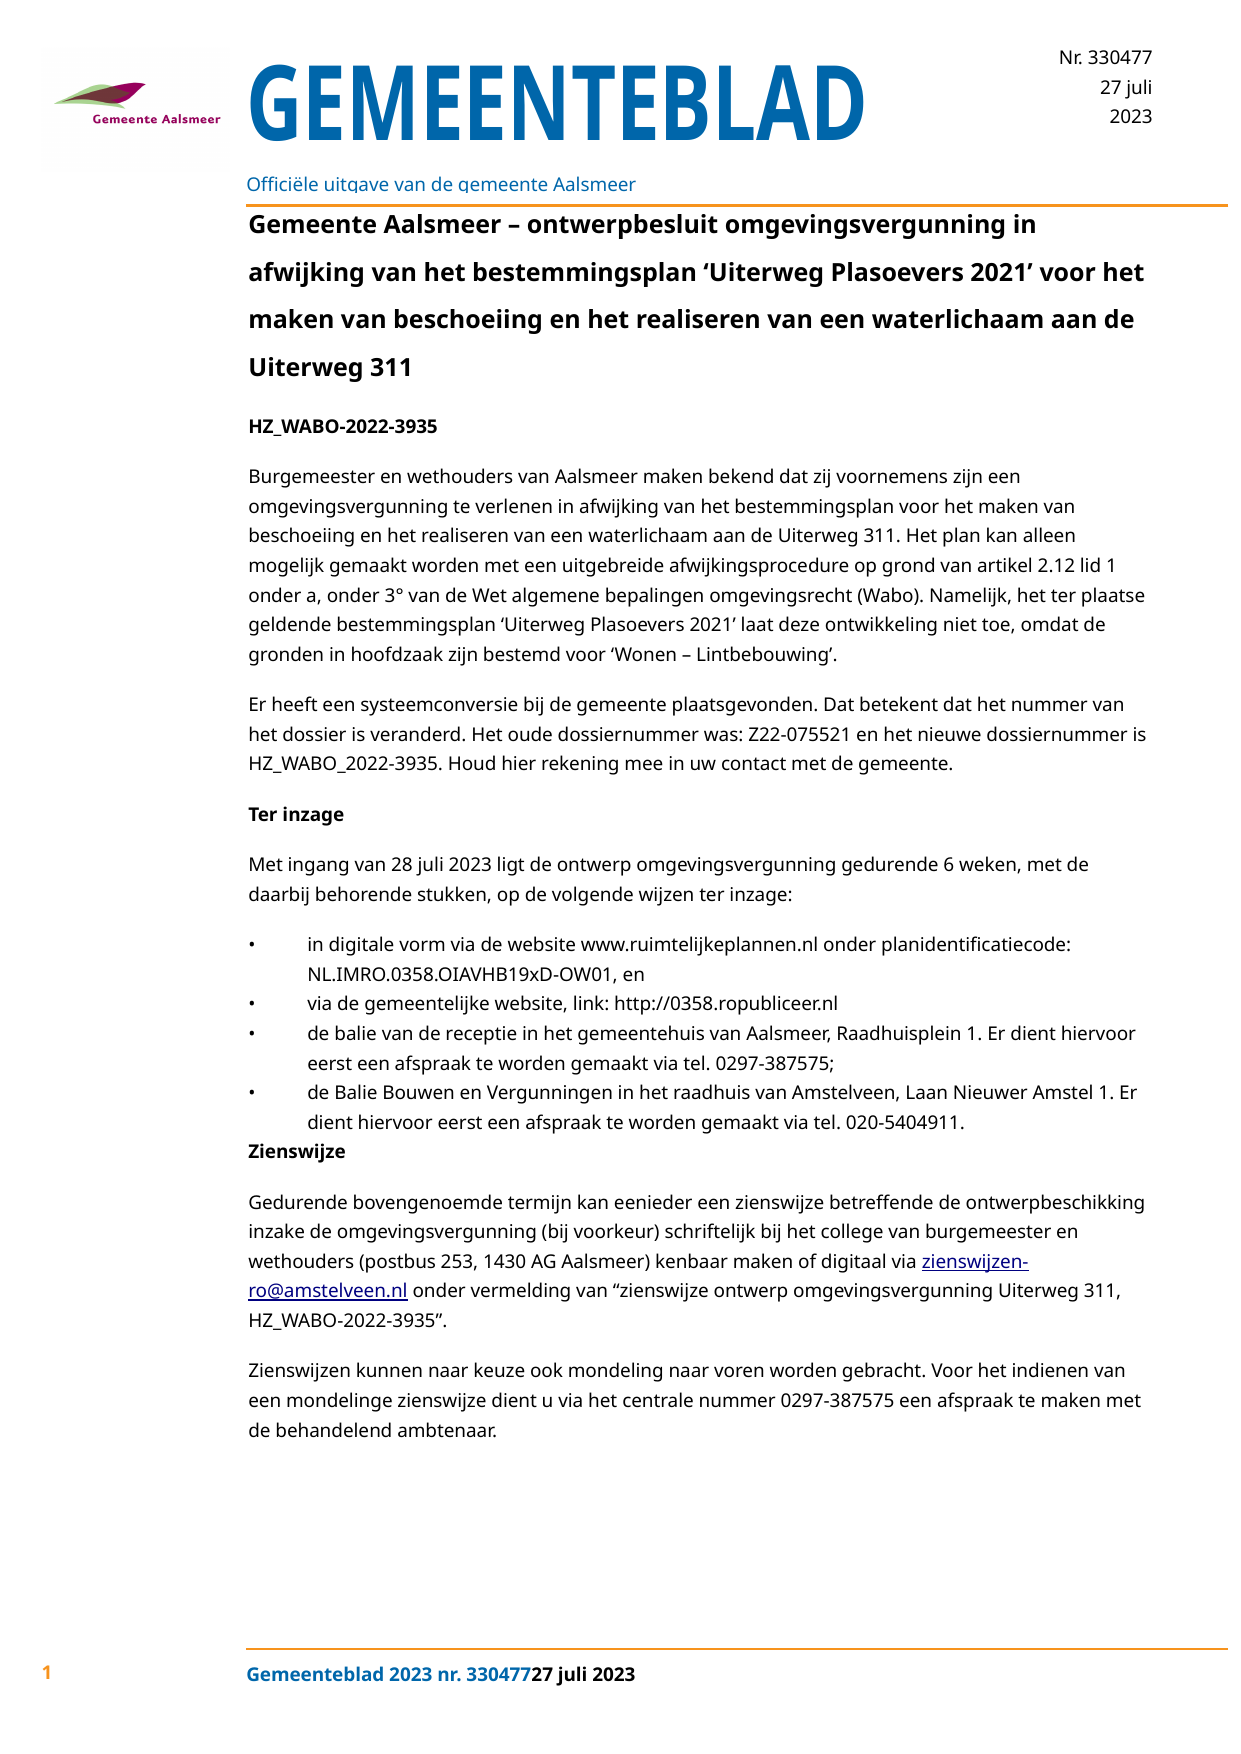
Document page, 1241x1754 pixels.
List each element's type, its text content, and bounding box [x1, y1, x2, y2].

text Gedurende bovengenoemde termijn kan eenieder een zienswijze betreffende de ontwerpbeschikking inzake de omgevingsvergunning (bij voorkeur) schriftelijk bij het college van burgemeester en wethouders (postbus 253, 1430 AG Aalsmeer) kenbaar maken of digitaal via zienswijzen-ro@amstelveen.nl onder vermelding van “zienswijze ontwerp omgevingsvergunning Uiterweg 311, HZ_WABO-2022-3935”. [248, 1189, 1152, 1333]
text Met ingang van 28 juli 2023 ligt de ontwerp omgevingsvergunning gedurende 6 weken, met de daarbij behorende stukken, op de volgende wijzen ter inzage: [248, 851, 1152, 907]
text HZ_WABO-2022-3935 [248, 413, 1152, 439]
list de Balie Bouwen en Vergunningen in het raadhuis van Amstelveen, Laan Nieuwer Amstel 1. Er dient hiervoor eerst een afspraak te worden gemaakt via tel. 020-5404911. [248, 1079, 1152, 1135]
picture [41, 47, 231, 172]
list de balie van de receptie in het gemeentehuis van Aalsmeer, Raadhuisplein 1. Er dient hiervoor eerst een afspraak te worden gemaakt via tel. 0297-387575; [248, 1020, 1152, 1076]
text Burgemeester en wethouders van Aalsmeer maken bekend dat zij voornemens zijn een omgevingsvergunning te verlenen in afwijking van het bestemmingsplan voor het maken van beschoeiing en het realiseren van een waterlichaam aan de Uiterweg 311. Het plan kan alleen mogelijk gemaakt worden met een uitgebreide afwijkingsprocedure op grond van artikel 2.12 lid 1 onder a, onder 3° van de Wet algemene bepalingen omgevingsrecht (Wabo). Namelijk, het ter plaatse geldende bestemmingsplan ‘Uiterweg Plasoevers 2021’ laat deze ontwikkeling niet toe, omdat de gronden in hoofdzaak zijn bestemd voor ‘Wonen – Lintbebouwing’. [248, 463, 1152, 667]
list in digitale vorm via de website www.ruimtelijkeplannen.nl onder planidentificatiecode: NL.IMRO.0358.OIAVHB19xD-OW01, en [248, 931, 1152, 987]
text Gemeente Aalsmeer – ontwerpbesluit omgevingsvergunning in afwijking van het bestemmingsplan ‘Uiterweg Plasoevers 2021’ voor het maken van beschoeiing en het realiseren van een waterlichaam aan de Uiterweg 311 [248, 207, 1152, 384]
text Zienswijzen kunnen naar keuze ook mondeling naar voren worden gebracht. Voor het indienen van een mondelinge zienswijze dient u via het centrale nummer 0297-387575 een afspraak te maken met de behandelend ambtenaar. [248, 1358, 1152, 1443]
text Er heeft een systeemconversie bij de gemeente plaatsgevonden. Dat betekent dat het nummer van het dossier is veranderd. Het oude dossiernummer was: Z22-075521 en het nieuwe dossiernummer is HZ_WABO_2022-3935. Houd hier rekening mee in uw contact met de gemeente. [248, 691, 1152, 776]
list via de gemeentelijke website, link: http://0358.ropubliceer.nl [248, 991, 1152, 1016]
text Zienswijze [248, 1138, 1152, 1164]
text Ter inzage [248, 801, 1152, 827]
